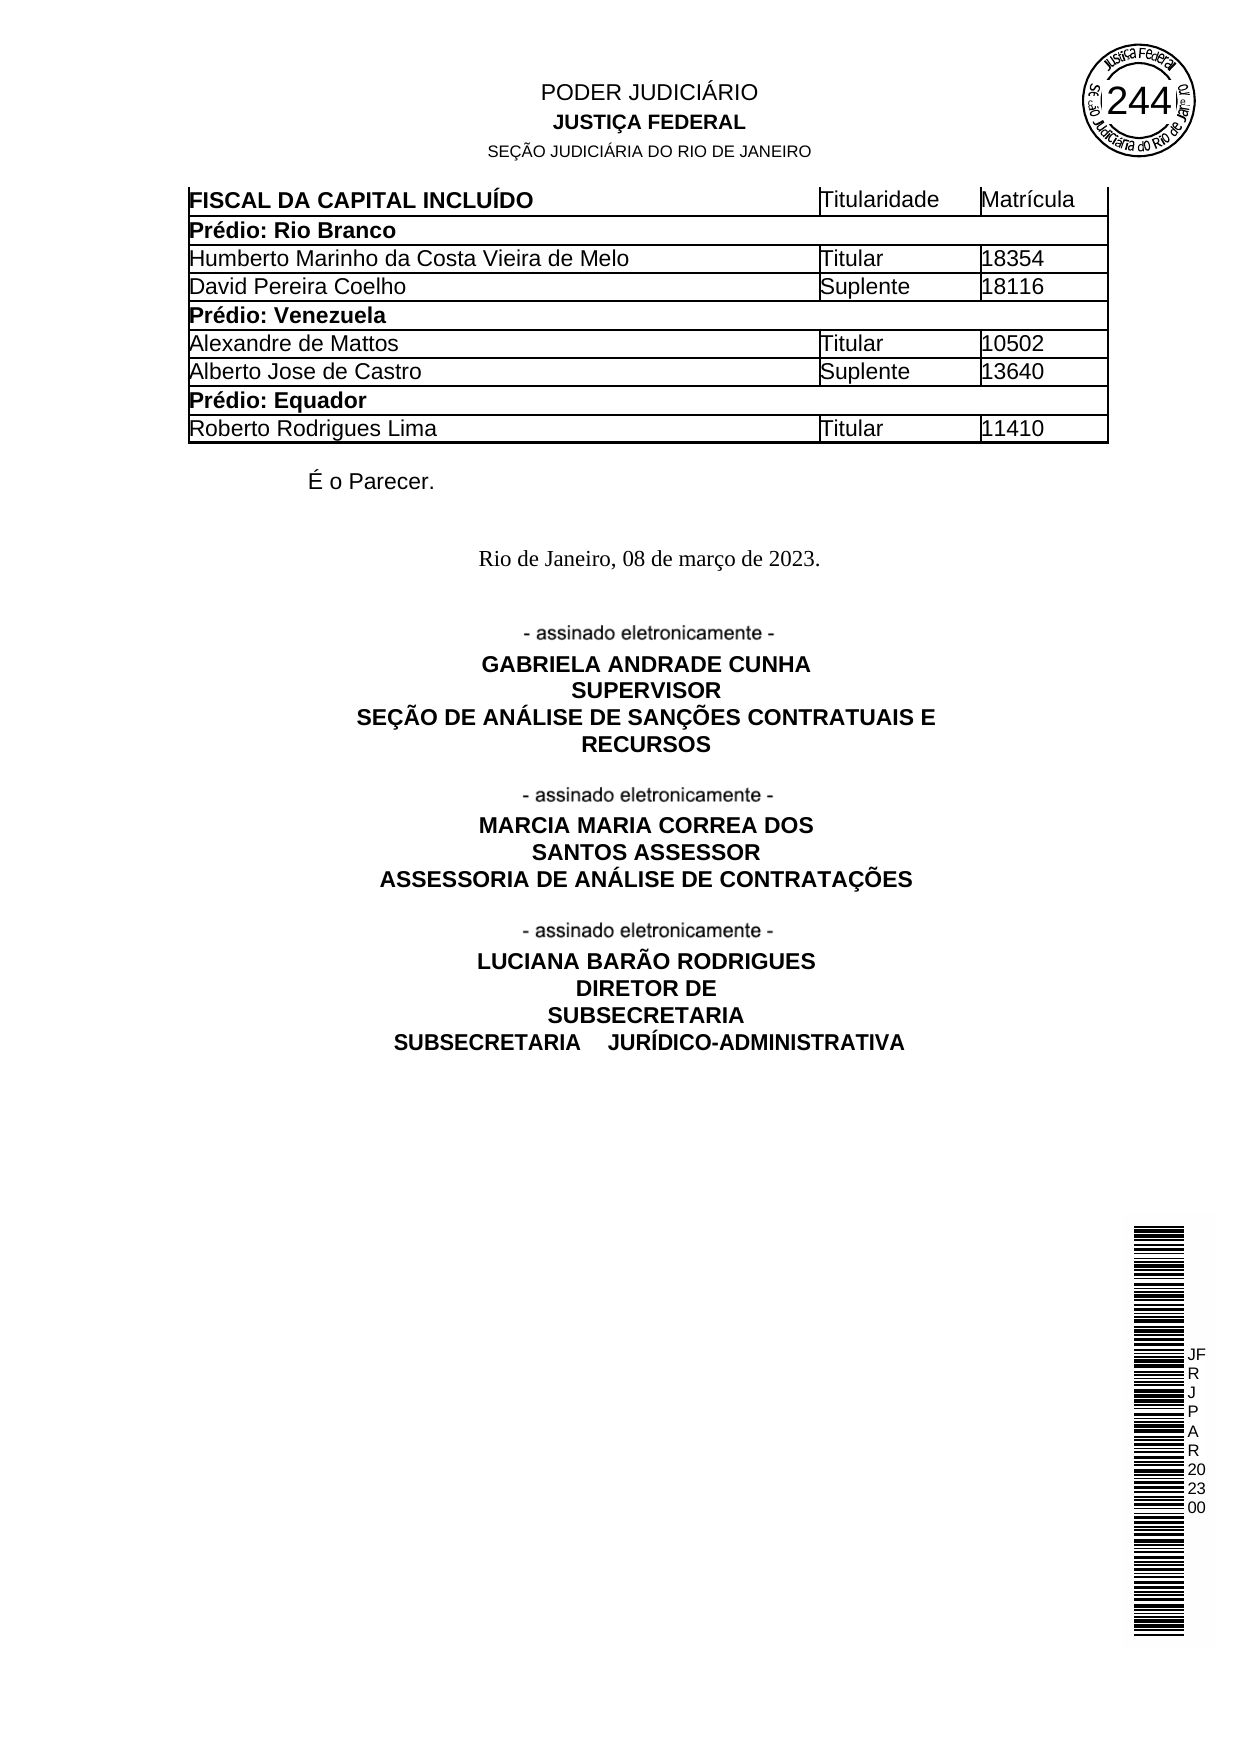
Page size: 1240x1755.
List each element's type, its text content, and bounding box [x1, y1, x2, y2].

table_cell Prédio: Venezuela [190, 302, 1107, 328]
table_cell Humberto Marinho da Costa Vieira de Melo [190, 246, 819, 272]
text ç [1088, 97, 1100, 106]
table_cell Prédio: Rio Branco [190, 217, 1107, 244]
table_cell 18116 [982, 274, 1107, 300]
text LUCIANA BARÃO RODRIGUES DIRETOR DE SUBSECRETARIA [474, 948, 818, 1028]
table_cell Suplente [821, 359, 980, 384]
text É o Parecer. [308, 468, 1239, 494]
table_cell Roberto Rodrigues Lima [190, 416, 819, 441]
text GABRIELA ANDRADE CUNHA SUPERVISOR [428, 651, 864, 704]
table_cell Alberto Jose de Castro [190, 359, 819, 384]
table_cell 18354 [982, 246, 1107, 272]
table_cell Alexandre de Mattos [190, 331, 819, 357]
table_header Titularidade [821, 187, 980, 215]
text SEÇÃO DE ANÁLISE DE SANÇÕES CONTRATUAIS E RECURSOS [290, 704, 1002, 757]
text JFRJPAR202300589A [1187, 1345, 1206, 1517]
text SUBSECRETARIA JURÍDICO-ADMINISTRATIVA [290, 1028, 1009, 1055]
table_cell Suplente [821, 274, 980, 300]
text ASSESSORIA DE ANÁLISE DE CONTRATAÇÕES [290, 866, 1002, 892]
text MARCIA MARIA CORREA DOS SANTOS ASSESSOR [428, 812, 864, 866]
table_cell 11410 [982, 416, 1107, 441]
table_cell 10502 [982, 331, 1107, 357]
table_header Matrícula [982, 187, 1107, 215]
table_header FISCAL DA CAPITAL INCLUÍDO [190, 187, 819, 215]
table_cell Prédio: Equador [190, 387, 1107, 413]
table_cell 13640 [982, 359, 1107, 384]
text e [1180, 96, 1192, 105]
table_cell Titular [821, 331, 980, 357]
text Rio de Janeiro, 08 de março de 2023. [290, 545, 1009, 571]
table_cell Titular [821, 416, 980, 441]
table_cell Titular [821, 246, 980, 272]
table_cell David Pereira Coelho [190, 274, 819, 300]
